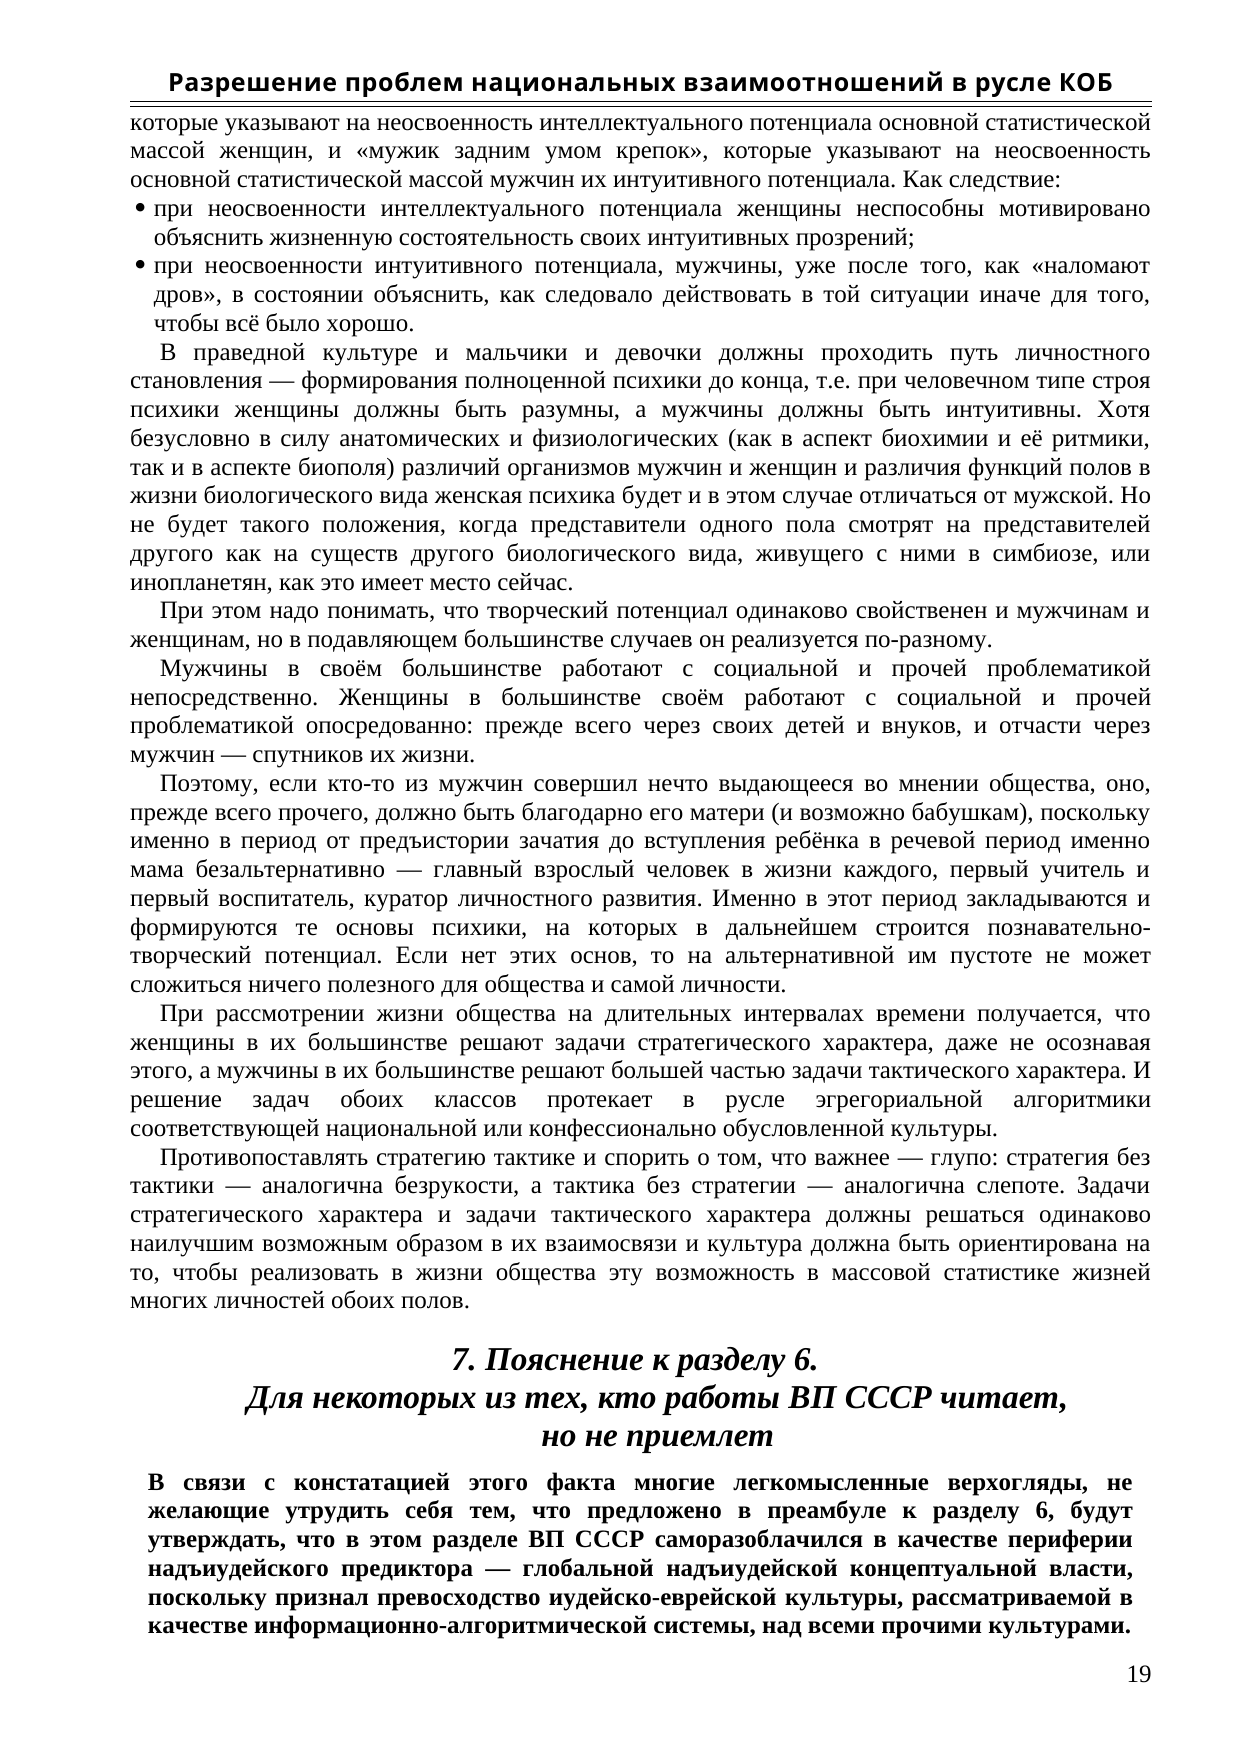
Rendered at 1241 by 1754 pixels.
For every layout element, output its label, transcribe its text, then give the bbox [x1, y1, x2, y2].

text В связи с констатацией этого факта многие легкомысленные верхогляды, не желающие утрудить себя тем, что предложено в преамбуле к разделу 6, будут утверждать, что в этом разделе ВП СССР саморазоблачился в качестве периферии надъиудейского предиктора — глобальной надъиудейской концептуальной власти, поскольку признал превосходство иудейско-еврейской культуры, рассматриваемой в качестве информационно-алгоритмической системы, над всеми прочими культурами. [148, 1467, 1134, 1639]
text Поэтому, если кто-то из мужчин совершил нечто выдающееся во мнении общества, оно, прежде всего прочего, должно быть благодарно его матери (и возможно бабушкам), поскольку именно в период от предъистории зачатия до вступления ребёнка в речевой период именно мама безальтернативно — главный взрослый человек в жизни каждого, первый учитель и первый воспитатель, куратор личностного развития. Именно в этот период закладываются и формируются те основы психики, на которых в дальнейшем строится познавательно-творческий потенциал. Если нет этих основ, то на альтернативной им пустоте не может сложиться ничего полезного для общества и самой личности. [130, 768, 1152, 998]
text которые указывают на неосвоенность интеллектуального потенциала основной статистической массой женщин, и «мужик задним умом крепок», которые указывают на неосвоенность основной статистической массой мужчин их интуитивного потенциала. Как следствие: [130, 107, 1152, 193]
list при неосвоенности интуитивного потенциала, мужчины, уже после того, как «наломают дров», в состоянии объяснить, как следовало действовать в той ситуации иначе для того, чтобы всё было хорошо. [136, 250, 1152, 337]
subtitle 7. Пояснение к разделу 6. Для некоторых из тех, кто работы ВП СССР читает, но не приемлет [130, 1339, 1152, 1454]
text Мужчины в своём большинстве работают с социальной и прочей проблематикой непосредственно. Женщины в большинстве своём работают с социальной и прочей проблематикой опосредованно: прежде всего через своих детей и внуков, и отчасти через мужчин — спутников их жизни. [130, 653, 1152, 768]
text При рассмотрении жизни общества на длительных интервалах времени получается, что женщины в их большинстве решают задачи стратегического характера, даже не осознавая этого, а мужчины в их большинстве решают большей частью задачи тактического характера. И решение задач обоих классов протекает в русле эгрегориальной алгоритмики соответствующей национальной или конфессионально обусловленной культуры. [130, 998, 1152, 1142]
text При этом надо понимать, что творческий потенциал одинаково свойственен и мужчинам и женщинам, но в подавляющем большинстве случаев он реализуется по-разному. [130, 595, 1152, 653]
text В праведной культуре и мальчики и девочки должны проходить путь личностного становления — формирования полноценной психики до конца, т.е. при человечном типе строя психики женщины должны быть разумны, а мужчины должны быть интуитивны. Хотя безусловно в силу анатомических и физиологических (как в аспект биохимии и её ритмики, так и в аспекте биополя) различий организмов мужчин и женщин и различия функций полов в жизни биологического вида женская психика будет и в этом случае отличаться от мужской. Но не будет такого положения, когда представители одного пола смотрят на представителей другого как на существ другого биологического вида, живущего с ними в симбиозе, или инопланетян, как это имеет место сейчас. [130, 337, 1152, 595]
text Противопоставлять стратегию тактике и спорить о том, что важнее — глупо: стратегия без тактики — аналогична безрукости, а тактика без стратегии — аналогична слепоте. Задачи стратегического характера и задачи тактического характера должны решаться одинаково наилучшим возможным образом в их взаимосвязи и культура должна быть ориентирована на то, чтобы реализовать в жизни общества эту возможность в массовой статистике жизней многих личностей обоих полов. [130, 1142, 1152, 1314]
list при неосвоенности интеллектуального потенциала женщины неспособны мотивировано объяснить жизненную состоятельность своих интуитивных прозрений; [136, 193, 1152, 250]
